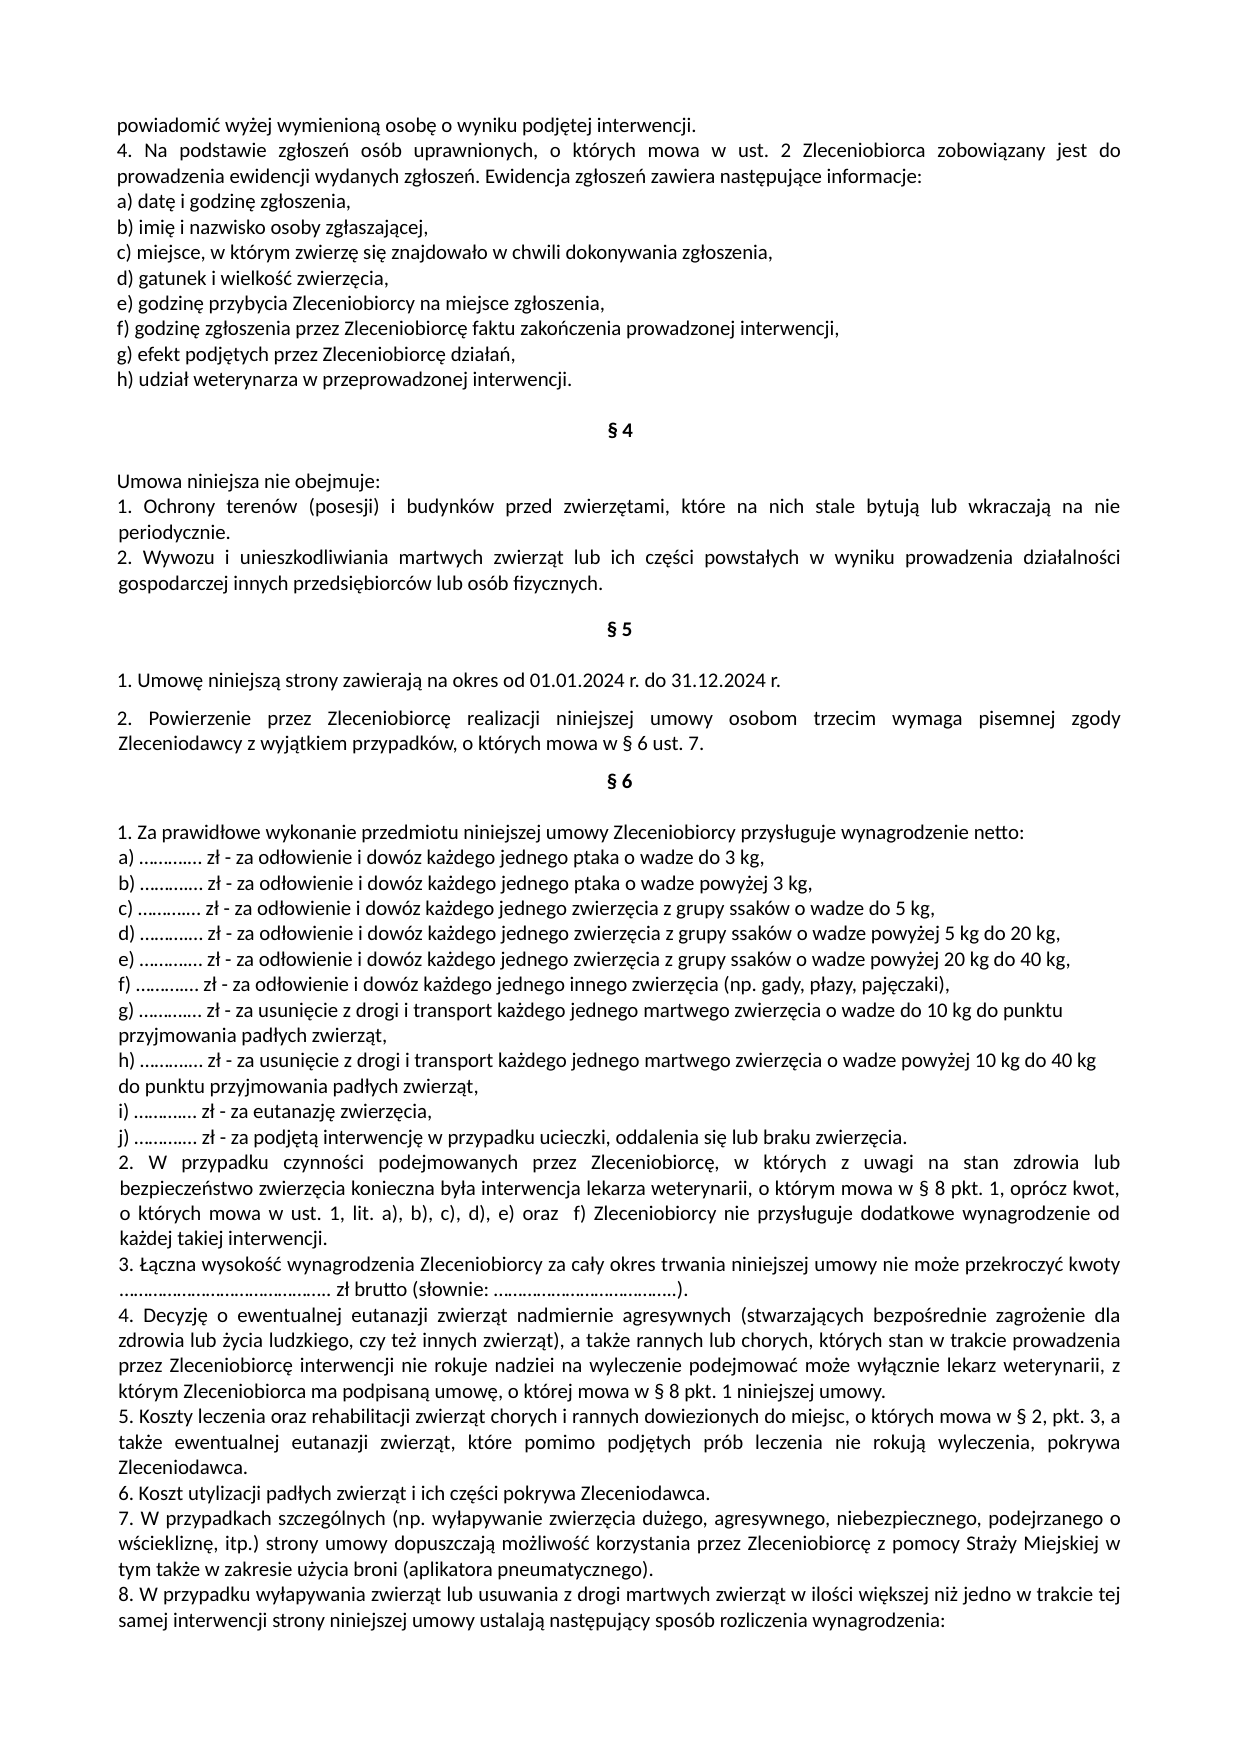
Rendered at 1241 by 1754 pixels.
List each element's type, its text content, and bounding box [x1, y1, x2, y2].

text § 6 [117, 768, 1122, 793]
text f) godzinę zgłoszenia przez Zleceniobiorcę faktu zakończenia prowadzonej interwencji, [117, 316, 1122, 341]
text b) ……….… zł - za odłowienie i dowóz każdego jednego ptaka o wadze powyżej 3 kg, [118, 870, 1122, 895]
text f) ……….… zł - za odłowienie i dowóz każdego jednego innego zwierzęcia (np. gady, płazy, pajęczaki), [118, 971, 1122, 997]
text c) miejsce, w którym zwierzę się znajdowało w chwili dokonywania zgłoszenia, [117, 239, 1122, 265]
text Umowa niniejsza nie obejmuje: [117, 468, 1122, 493]
text b) imię i nazwisko osoby zgłaszającej, [117, 214, 1122, 239]
text h) ……….… zł - za usunięcie z drogi i transport każdego jednego martwego zwierzęcia o wadze powyżej 10 kg do 40 kg [118, 1048, 1122, 1073]
text 2. Powierzenie przez Zleceniobiorcę realizacji niniejszej umowy osobom trzecim wymaga pisemnej zgody Zleceniodawcy z wyjątkiem przypadków, o których mowa w § 6 ust. 7. [117, 705, 1122, 756]
text § 5 [117, 616, 1122, 641]
text 5. Koszty leczenia oraz rehabilitacji zwierząt chorych i rannych dowiezionych do miejsc, o których mowa w § 2, pkt. 3, a także ewentualnej eutanazji zwierząt, które pomimo podjętych prób leczenia nie rokują wyleczenia, pokrywa Zleceniodawca. [118, 1403, 1122, 1480]
text a) ……….… zł - za odłowienie i dowóz każdego jednego ptaka o wadze do 3 kg, [118, 844, 1122, 870]
text d) gatunek i wielkość zwierzęcia, [117, 265, 1122, 290]
text e) godzinę przybycia Zleceniobiorcy na miejsce zgłoszenia, [117, 290, 1122, 316]
text 6. Koszt utylizacji padłych zwierząt i ich części pokrywa Zleceniodawca. [118, 1480, 1122, 1505]
text 1. Za prawidłowe wykonanie przedmiotu niniejszej umowy Zleceniobiorcy przysługuje wynagrodzenie netto: [117, 819, 1122, 844]
text 2. W przypadku czynności podejmowanych przez Zleceniobiorcę, w których z uwagi na stan zdrowia lub bezpieczeństwo zwierzęcia konieczna była interwencja lekarza weterynarii, o którym mowa w § 8 pkt. 1, oprócz kwot, o których mowa w ust. 1, lit. a), b), c), d), e) oraz f) Zleceniobiorcy nie przysługuje dodatkowe wynagrodzenie od każdej takiej interwencji. [118, 1149, 1122, 1251]
text powiadomić wyżej wymienioną osobę o wyniku podjętej interwencji. [117, 112, 1122, 138]
text § 4 [118, 417, 1122, 443]
text 4. Na podstawie zgłoszeń osób uprawnionych, o których mowa w ust. 2 Zleceniobiorca zobowiązany jest do prowadzenia ewidencji wydanych zgłoszeń. Ewidencja zgłoszeń zawiera następujące informacje: [117, 138, 1122, 188]
text g) efekt podjętych przez Zleceniobiorcę działań, [117, 341, 1122, 366]
text 1. Ochrony terenów (posesji) i budynków przed zwierzętami, które na nich stale bytują lub wkraczają na nie periodycznie. [117, 493, 1122, 544]
text 1. Umowę niniejszą strony zawierają na okres od 01.01.2024 r. do 31.12.2024 r. [117, 667, 1122, 692]
text 7. W przypadkach szczególnych (np. wyłapywanie zwierzęcia dużego, agresywnego, niebezpiecznego, podejrzanego o wściekliznę, itp.) strony umowy dopuszczają możliwość korzystania przez Zleceniobiorcę z pomocy Straży Miejskiej w tym także w zakresie użycia broni (aplikatora pneumatycznego). [118, 1505, 1122, 1581]
text przyjmowania padłych zwierząt, [118, 1022, 1122, 1048]
text do punktu przyjmowania padłych zwierząt, [118, 1073, 1122, 1098]
text 2. Wywozu i unieszkodliwiania martwych zwierząt lub ich części powstałych w wyniku prowadzenia działalności gospodarczej innych przedsiębiorców lub osób fizycznych. [117, 544, 1122, 595]
text h) udział weterynarza w przeprowadzonej interwencji. [117, 366, 1122, 392]
text 4. Decyzję o ewentualnej eutanazji zwierząt nadmiernie agresywnych (stwarzających bezpośrednie zagrożenie dla zdrowia lub życia ludzkiego, czy też innych zwierząt), a także rannych lub chorych, których stan w trakcie prowadzenia przez Zleceniobiorcę interwencji nie rokuje nadziei na wyleczenie podejmować może wyłącznie lekarz weterynarii, z którym Zleceniobiorca ma podpisaną umowę, o której mowa w § 8 pkt. 1 niniejszej umowy. [118, 1302, 1122, 1403]
text 3. Łączna wysokość wynagrodzenia Zleceniobiorcy za cały okres trwania niniejszej umowy nie może przekroczyć kwoty …………………………………….. zł brutto (słownie: ………………………………..). [118, 1251, 1122, 1302]
text d) ……….… zł - za odłowienie i dowóz każdego jednego zwierzęcia z grupy ssaków o wadze powyżej 5 kg do 20 kg, [118, 921, 1122, 946]
text a) datę i godzinę zgłoszenia, [117, 188, 1122, 214]
text i) ……….… zł - za eutanazję zwierzęcia, [118, 1098, 1122, 1124]
text c) ……….… zł - za odłowienie i dowóz każdego jednego zwierzęcia z grupy ssaków o wadze do 5 kg, [118, 895, 1122, 921]
text j) ……….… zł - za podjętą interwencję w przypadku ucieczki, oddalenia się lub braku zwierzęcia. [118, 1124, 1122, 1149]
text g) ……….… zł - za usunięcie z drogi i transport każdego jednego martwego zwierzęcia o wadze do 10 kg do punktu [118, 997, 1122, 1022]
text 8. W przypadku wyłapywania zwierząt lub usuwania z drogi martwych zwierząt w ilości większej niż jedno w trakcie tej samej interwencji strony niniejszej umowy ustalają następujący sposób rozliczenia wynagrodzenia: [118, 1581, 1122, 1632]
text e) ……….… zł - za odłowienie i dowóz każdego jednego zwierzęcia z grupy ssaków o wadze powyżej 20 kg do 40 kg, [118, 946, 1122, 971]
